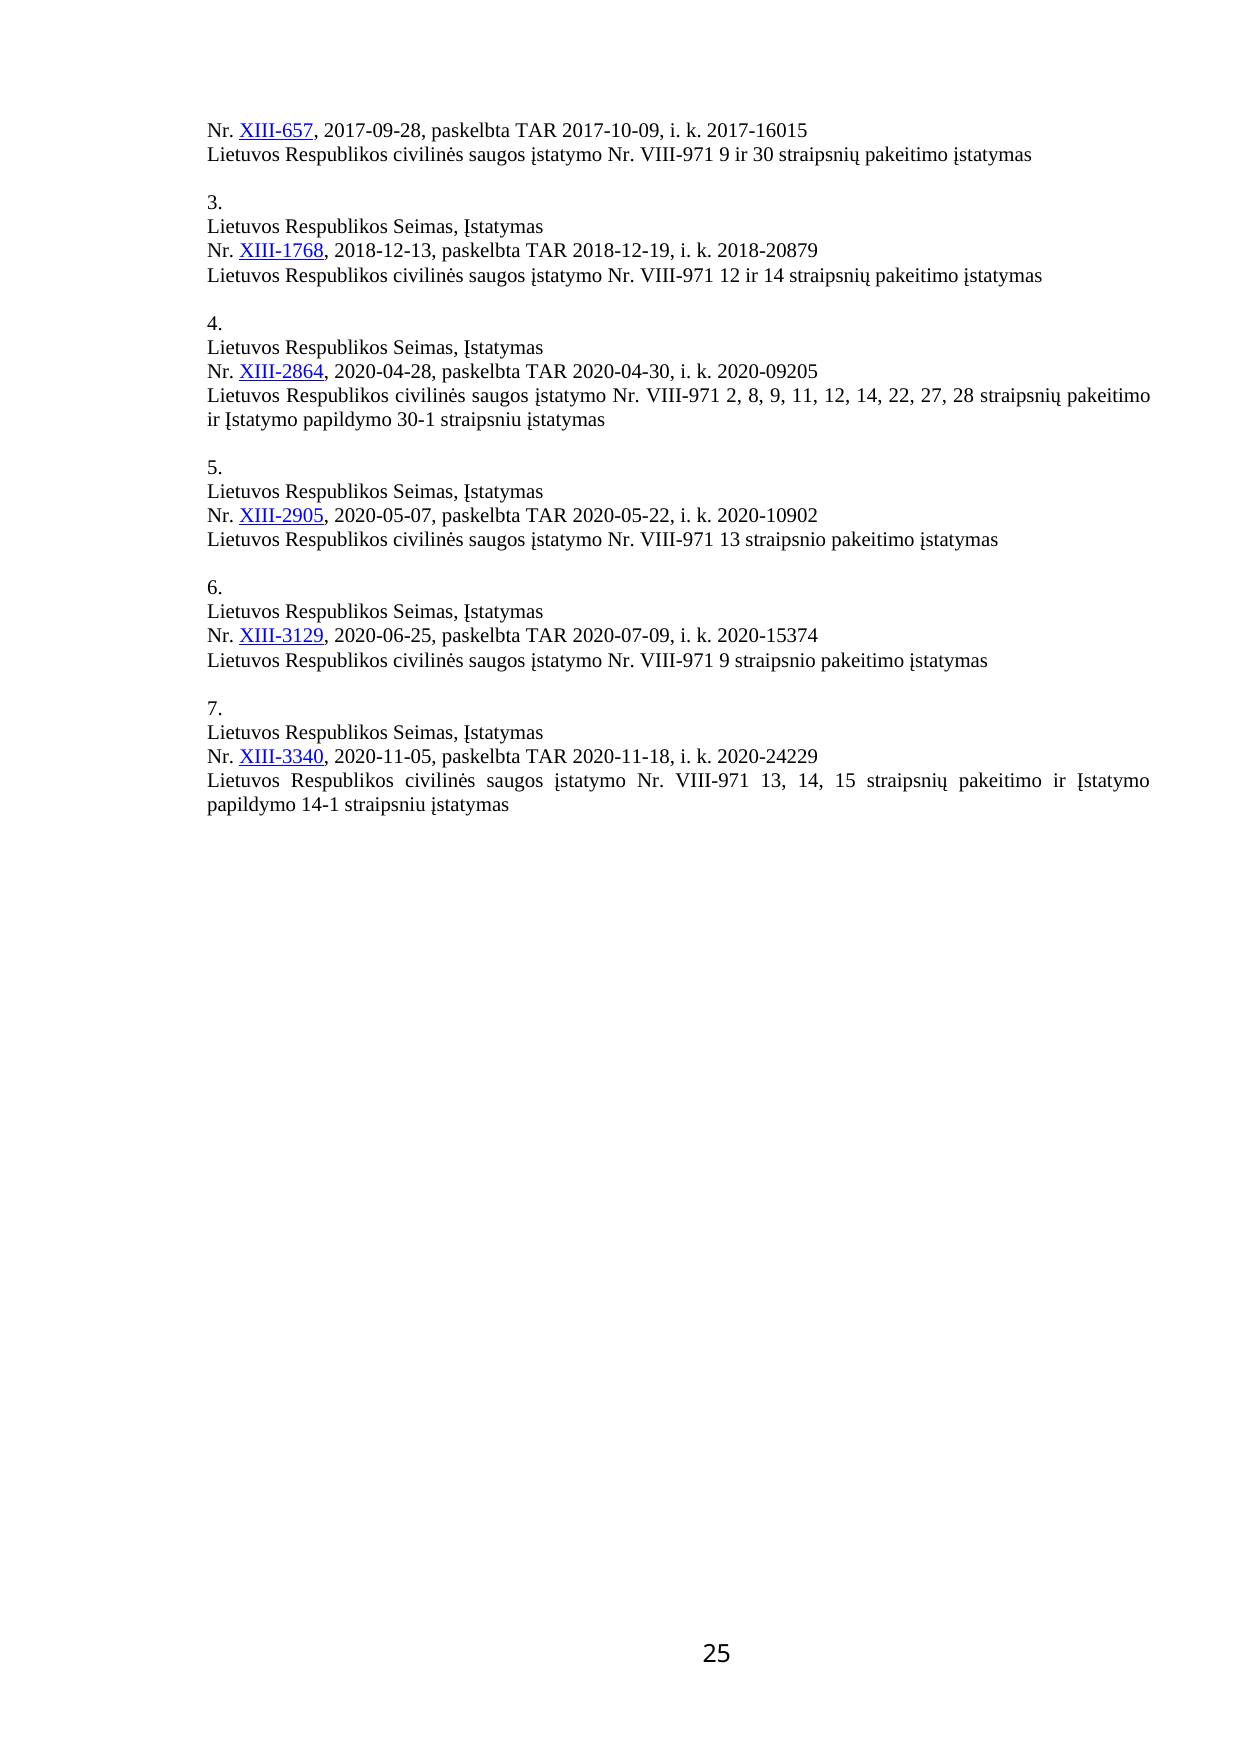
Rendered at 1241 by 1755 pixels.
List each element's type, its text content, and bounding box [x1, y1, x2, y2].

text 5. [207, 455, 1152, 479]
text Nr. XIII-3129, 2020-06-25, paskelbta TAR 2020-07-09, i. k. 2020-15374 [207, 623, 1152, 647]
text 7. [207, 696, 1152, 720]
text 6. [207, 575, 1152, 599]
text Nr. XIII-2864, 2020-04-28, paskelbta TAR 2020-04-30, i. k. 2020-09205 [207, 359, 1152, 383]
text Lietuvos Respublikos civilinės saugos įstatymo Nr. VIII-971 9 ir 30 straipsnių pakeitimo įstatymas [207, 142, 1152, 166]
text Lietuvos Respublikos civilinės saugos įstatymo Nr. VIII-971 13, 14, 15 straipsnių pakeitimo ir Įstatymo papildymo 14-1 straipsniu įstatymas [207, 768, 1152, 816]
text 4. [207, 311, 1152, 335]
text Lietuvos Respublikos civilinės saugos įstatymo Nr. VIII-971 2, 8, 9, 11, 12, 14, 22, 27, 28 straipsnių pakeitimo ir Įstatymo papildymo 30-1 straipsniu įstatymas [207, 383, 1152, 431]
text Lietuvos Respublikos Seimas, Įstatymas [207, 720, 1152, 744]
text Nr. XIII-657, 2017-09-28, paskelbta TAR 2017-10-09, i. k. 2017-16015 [207, 118, 1152, 142]
text Lietuvos Respublikos Seimas, Įstatymas [207, 214, 1152, 238]
text Nr. XIII-3340, 2020-11-05, paskelbta TAR 2020-11-18, i. k. 2020-24229 [207, 744, 1152, 768]
text Lietuvos Respublikos Seimas, Įstatymas [207, 599, 1152, 623]
text Nr. XIII-2905, 2020-05-07, paskelbta TAR 2020-05-22, i. k. 2020-10902 [207, 503, 1152, 527]
text Nr. XIII-1768, 2018-12-13, paskelbta TAR 2018-12-19, i. k. 2018-20879 [207, 238, 1152, 262]
text Lietuvos Respublikos Seimas, Įstatymas [207, 335, 1152, 359]
text 3. [207, 190, 1152, 214]
text Lietuvos Respublikos civilinės saugos įstatymo Nr. VIII-971 12 ir 14 straipsnių pakeitimo įstatymas [207, 262, 1152, 287]
text Lietuvos Respublikos Seimas, Įstatymas [207, 479, 1152, 503]
text Lietuvos Respublikos civilinės saugos įstatymo Nr. VIII-971 9 straipsnio pakeitimo įstatymas [207, 647, 1152, 672]
text Lietuvos Respublikos civilinės saugos įstatymo Nr. VIII-971 13 straipsnio pakeitimo įstatymas [207, 527, 1152, 551]
